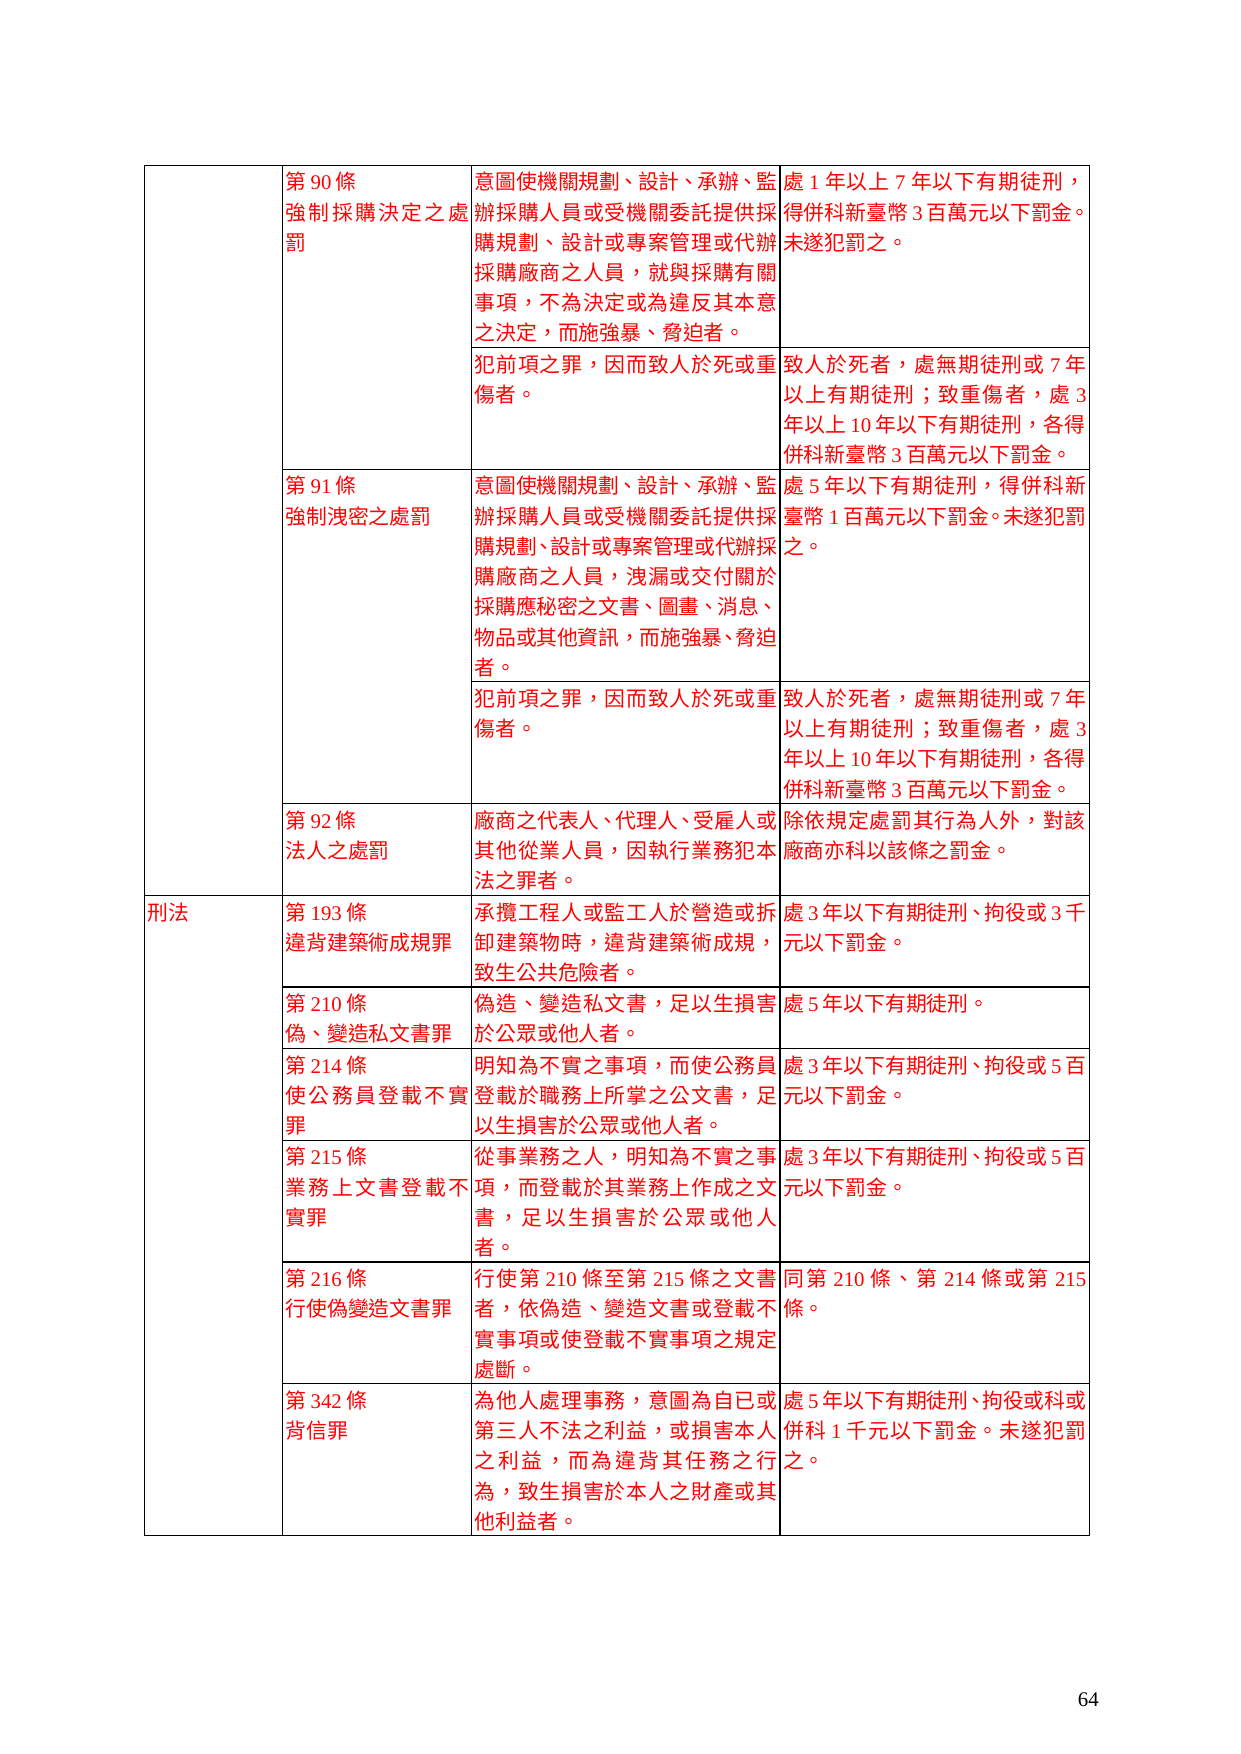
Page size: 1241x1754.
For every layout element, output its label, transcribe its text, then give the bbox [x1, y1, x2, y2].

table_cell 第216條 行使偽變造文書罪 [283, 1263, 471, 1383]
table_cell 除依規定處罰其行為人外，對該廠商亦科以該條之罰金。 [781, 804, 1089, 895]
table_cell 第214條 使公務員登載不實罪 [283, 1049, 471, 1139]
table_cell 處5年以下有期徒刑。 [781, 988, 1089, 1048]
table_cell 處1年以上7年以下有期徒刑，得併科新臺幣3百萬元以下罰金。未遂犯罰之。 [781, 166, 1089, 347]
table_cell 偽造、變造私文書，足以生損害於公眾或他人者。 [472, 988, 779, 1048]
table_cell 處3年以下有期徒刑、拘役或5百元以下罰金。 [781, 1141, 1089, 1261]
table_cell 刑法 [145, 896, 282, 1535]
table_cell 行使第210條至第215條之文書者，依偽造、變造文書或登載不實事項或使登載不實事項之規定處斷。 [472, 1263, 779, 1383]
table_cell 致人於死者，處無期徒刑或7年以上有期徒刑；致重傷者，處3年以上10年以下有期徒刑，各得併科新臺幣3百萬元以下罰金。 [781, 348, 1089, 469]
table_cell 犯前項之罪，因而致人於死或重傷者。 [472, 348, 779, 469]
table_cell 意圖使機關規劃、設計、承辦、監辦採購人員或受機關委託提供採購規劃、設計或專案管理或代辦採購廠商之人員，就與採購有關事項，不為決定或為違反其本意之決定，而施強暴、脅迫者。 [472, 166, 779, 347]
table_cell 犯前項之罪，因而致人於死或重傷者。 [472, 682, 779, 803]
table_cell 從事業務之人，明知為不實之事項，而登載於其業務上作成之文書，足以生損害於公眾或他人者。 [472, 1141, 779, 1261]
table_cell 明知為不實之事項，而使公務員登載於職務上所掌之公文書，足以生損害於公眾或他人者。 [472, 1049, 779, 1139]
table_cell 第92條 法人之處罰 [283, 804, 471, 895]
table_cell 處3年以下有期徒刑、拘役或5百元以下罰金。 [781, 1049, 1089, 1139]
table_cell 第210條 偽、變造私文書罪 [283, 988, 471, 1048]
table_cell [145, 166, 282, 895]
table_cell 第215條 業務上文書登載不實罪 [283, 1141, 471, 1261]
table_cell 為他人處理事務，意圖為自已或第三人不法之利益，或損害本人之利益，而為違背其任務之行為，致生損害於本人之財產或其他利益者。 [472, 1384, 779, 1535]
table_cell 承攬工程人或監工人於營造或拆卸建築物時，違背建築術成規，致生公共危險者。 [472, 896, 779, 986]
table_cell 同第210條、第214條或第215條。 [781, 1263, 1089, 1383]
table_cell 第342條 背信罪 [283, 1384, 471, 1535]
table_cell 致人於死者，處無期徒刑或7年以上有期徒刑；致重傷者，處3年以上10年以下有期徒刑，各得併科新臺幣3百萬元以下罰金。 [781, 682, 1089, 803]
table_cell 廠商之代表人、代理人、受雇人或其他從業人員，因執行業務犯本法之罪者。 [472, 804, 779, 895]
table_cell 意圖使機關規劃、設計、承辦、監辦採購人員或受機關委託提供採購規劃、設計或專案管理或代辦採購廠商之人員，洩漏或交付關於採購應秘密之文書、圖畫、消息、物品或其他資訊，而施強暴、脅迫者。 [472, 470, 779, 681]
table_cell 處5年以下有期徒刑，得併科新臺幣1百萬元以下罰金。未遂犯罰之。 [781, 470, 1089, 681]
table_cell 第193條 違背建築術成規罪 [283, 896, 471, 986]
table_cell 處5年以下有期徒刑、拘役或科或併科1千元以下罰金。未遂犯罰之。 [781, 1384, 1089, 1535]
table_cell 處3年以下有期徒刑、拘役或3千元以下罰金。 [781, 896, 1089, 986]
table_cell 第90條 強制採購決定之處罰 [283, 166, 471, 469]
table_cell 第91條 強制洩密之處罰 [283, 470, 471, 803]
